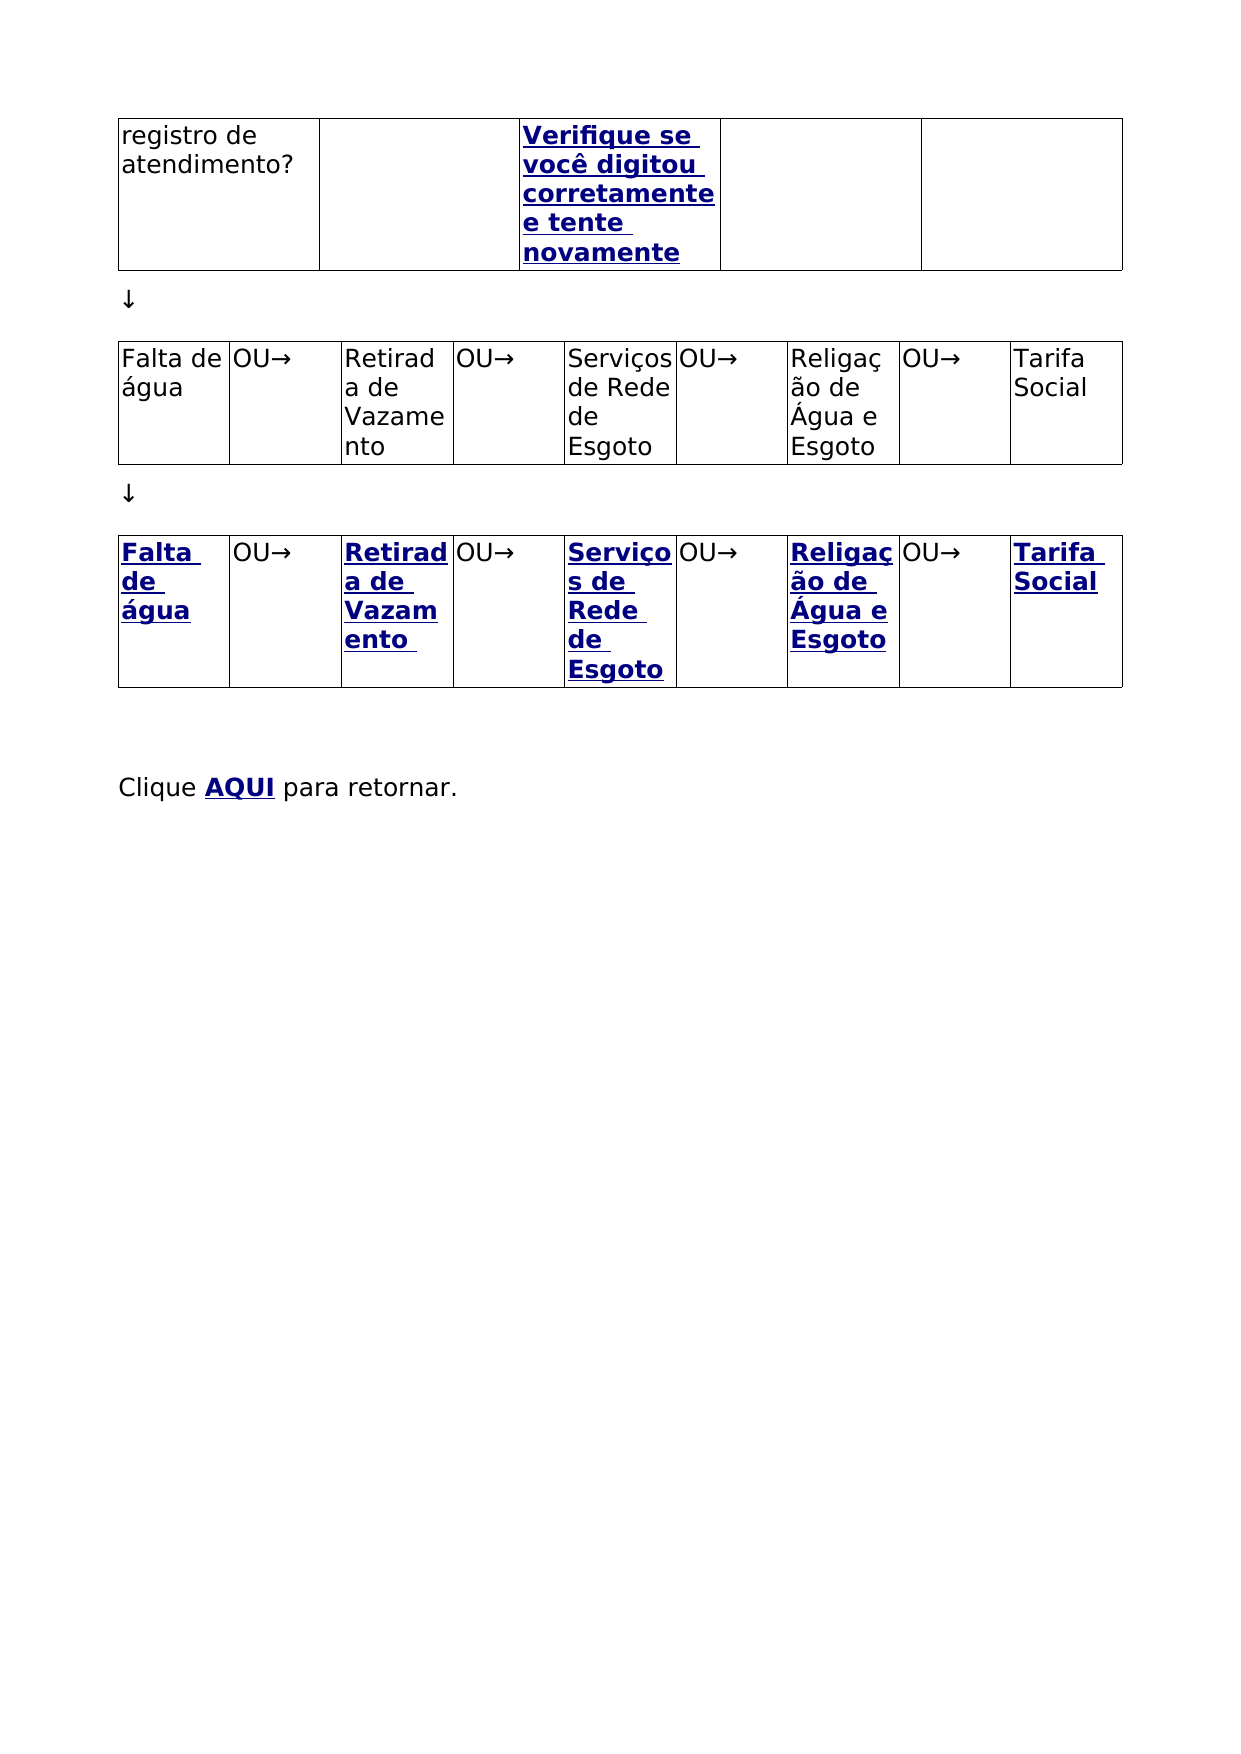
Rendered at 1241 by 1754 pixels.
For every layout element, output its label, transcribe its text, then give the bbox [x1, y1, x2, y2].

table_header OU→ [230, 342, 341, 464]
table_header registro de atendimento? [119, 119, 319, 270]
table_header OU→ [900, 536, 1010, 687]
text Clique AQUI para retornar. [118, 773, 1122, 831]
table_header OU→ [677, 342, 787, 464]
table_header Verifique se você digitou corretamente e tente novamente [520, 119, 720, 270]
table_header OU→ [454, 342, 564, 464]
table_header Tarifa Social [1011, 536, 1122, 687]
table_header [922, 119, 1122, 270]
table_header Serviços de Rede de Esgoto [565, 342, 676, 464]
table_header Serviços de Rede de Esgoto [565, 536, 676, 687]
table_header Religação de Água e Esgoto [788, 536, 899, 687]
text ↓ [118, 479, 1122, 508]
table_header Retirada de Vazamento [342, 536, 453, 687]
table_header Tarifa Social [1011, 342, 1122, 464]
table_header OU→ [677, 536, 787, 687]
table_header [721, 119, 921, 270]
table_header [320, 119, 519, 270]
table_header OU→ [230, 536, 341, 687]
table_header Religação de Água e Esgoto [788, 342, 899, 464]
table_header Falta de água [119, 536, 229, 687]
text ↓ [118, 285, 1122, 314]
table_header Falta de água [119, 342, 229, 464]
table_header Retirada de Vazamento [342, 342, 453, 464]
table_header OU→ [454, 536, 564, 687]
table_header OU→ [900, 342, 1010, 464]
